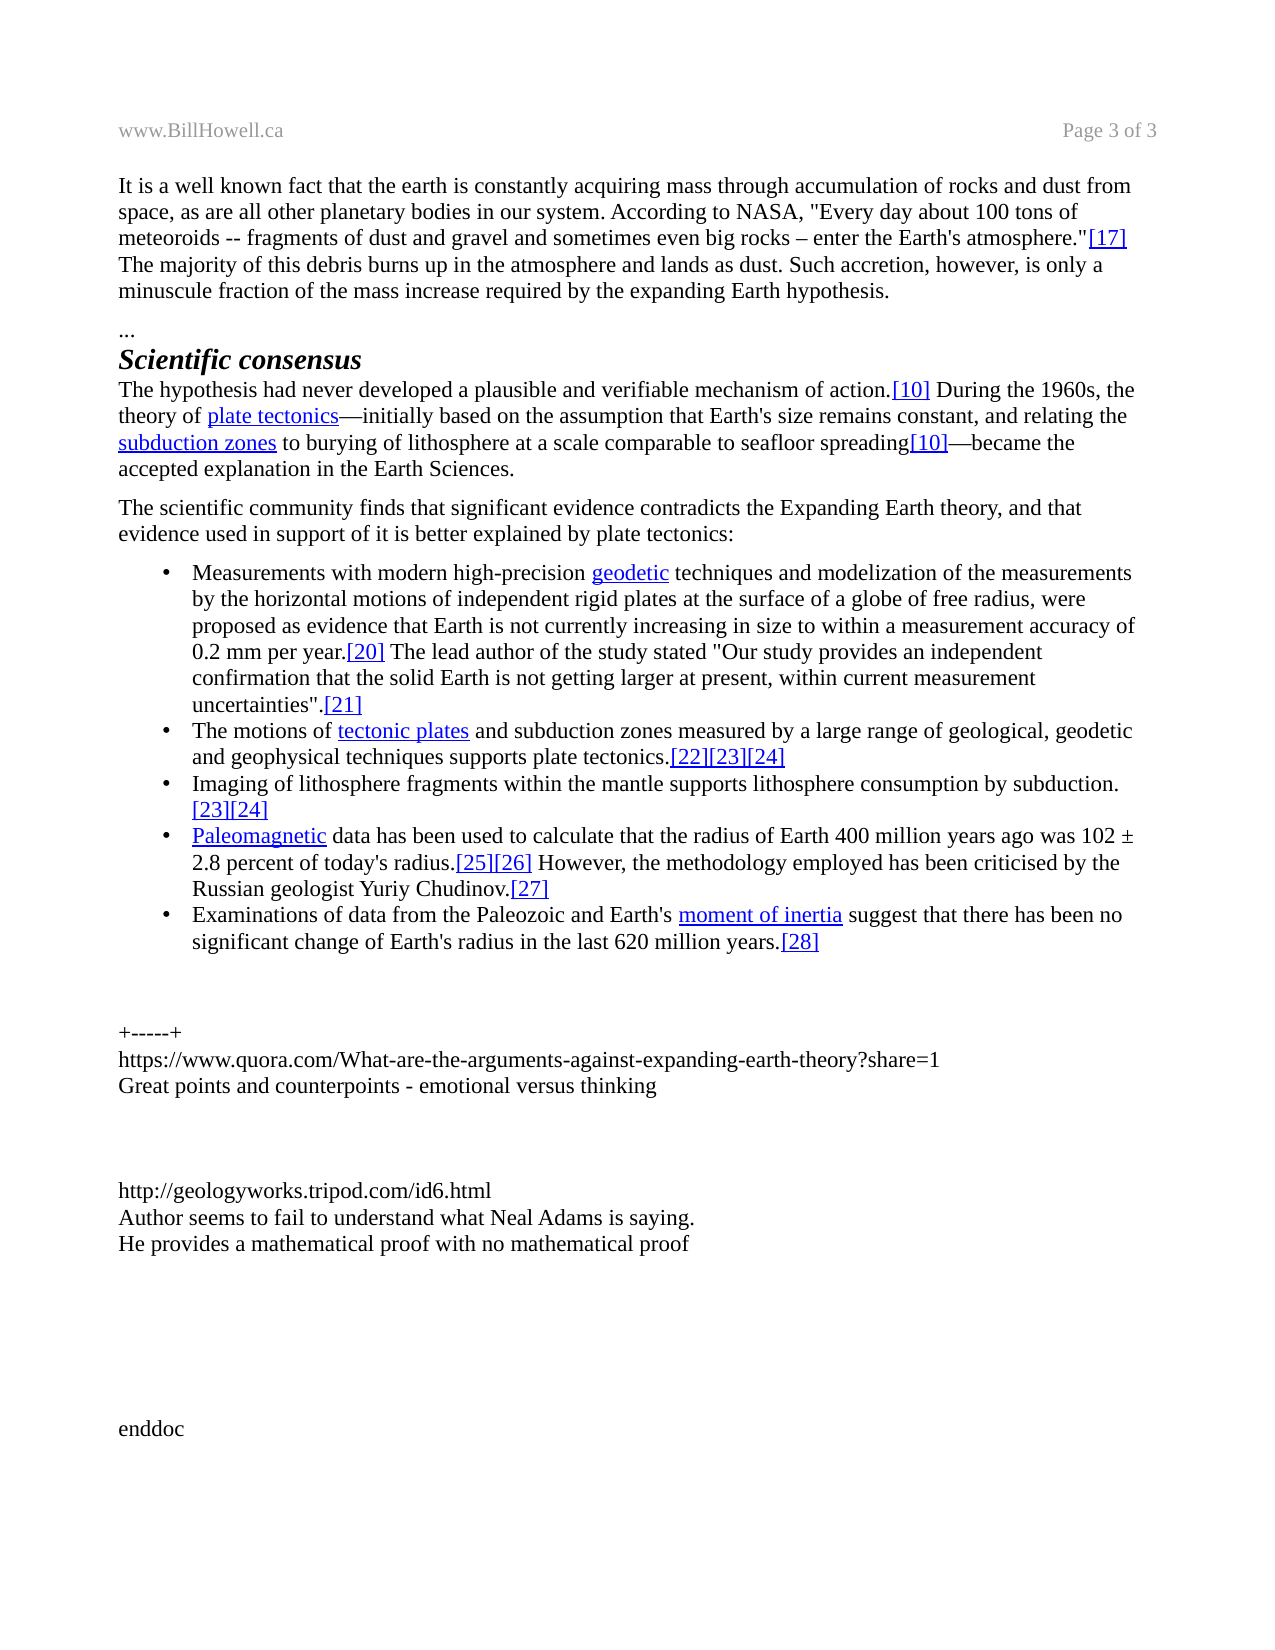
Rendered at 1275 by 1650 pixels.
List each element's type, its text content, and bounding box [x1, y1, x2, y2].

subtitle Scientific consensus [118, 342, 1157, 376]
text Great points and counterpoints - emotional versus thinking [118, 1072, 1157, 1098]
text The scientific community finds that significant evidence contradicts the Expanding Earth theory, and that evidence used in support of it is better explained by plate tectonics: [118, 494, 1157, 546]
text +-----+ [118, 1019, 1157, 1046]
list Imaging of lithosphere fragments within the mantle supports lithosphere consumption by subduction.[23][24] [162, 770, 1157, 822]
list Measurements with modern high-precision geodetic techniques and modelization of the measurements by the horizontal motions of independent rigid plates at the surface of a globe of free radius, were proposed as evidence that Earth is not currently increasing in size to within a measurement accuracy of 0.2 mm per year.[20] The lead author of the study stated "Our study provides an independent confirmation that the solid Earth is not getting larger at present, within current measurement uncertainties".[21] [162, 559, 1157, 717]
list The motions of tectonic plates and subduction zones measured by a large range of geological, geodetic and geophysical techniques supports plate tectonics.[22][23][24] [162, 717, 1157, 770]
list Examinations of data from the Paleozoic and Earth's moment of inertia suggest that there has been no significant change of Earth's radius in the last 620 million years.[28] [162, 902, 1157, 954]
text He provides a mathematical proof with no mathematical proof [118, 1230, 1157, 1257]
text http://geologyworks.tripod.com/id6.html [118, 1178, 1157, 1204]
text It is a well known fact that the earth is constantly acquiring mass through accumulation of rocks and dust from space, as are all other planetary bodies in our system. According to NASA, "Every day about 100 tons of meteoroids -- fragments of dust and gravel and sometimes even big rocks – enter the Earth's atmosphere."[17] The majority of this debris burns up in the atmosphere and lands as dust. Such accretion, however, is only a minuscule fraction of the mass increase required by the expanding Earth hypothesis. [118, 172, 1157, 303]
text enddoc [118, 1415, 1157, 1441]
text https://www.quora.com/What-are-the-arguments-against-expanding-earth-theory?share=1 [118, 1046, 1157, 1072]
text ... [118, 316, 1157, 342]
text The hypothesis had never developed a plausible and verifiable mechanism of action.[10] During the 1960s, the theory of plate tectonics—initially based on the assumption that Earth's size remains constant, and relating the subduction zones to burying of lithosphere at a scale comparable to seafloor spreading[10]—became the accepted explanation in the Earth Sciences. [118, 376, 1157, 481]
text Author seems to fail to understand what Neal Adams is saying. [118, 1204, 1157, 1230]
list Paleomagnetic data has been used to calculate that the radius of Earth 400 million years ago was 102 ± 2.8 percent of today's radius.[25][26] However, the methodology employed has been criticised by the Russian geologist Yuriy Chudinov.[27] [162, 822, 1157, 902]
